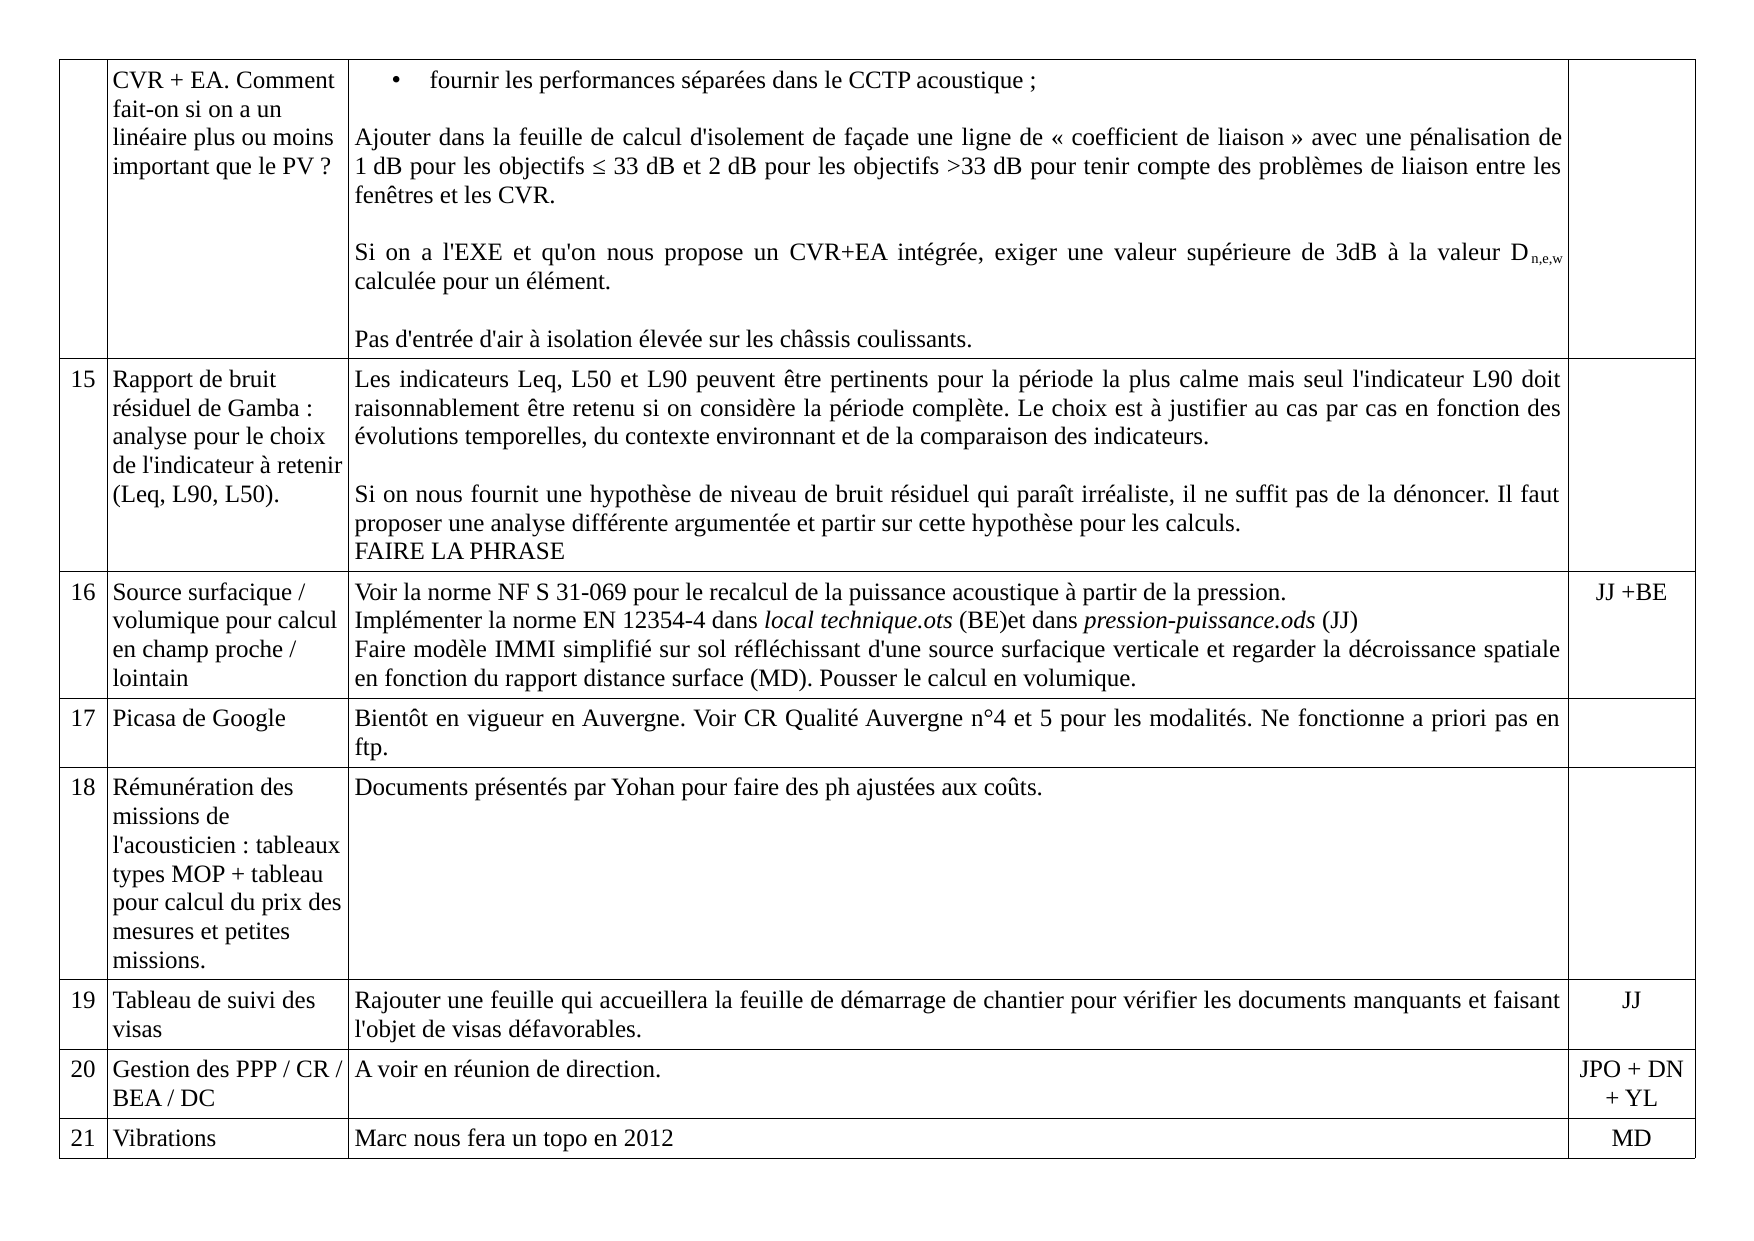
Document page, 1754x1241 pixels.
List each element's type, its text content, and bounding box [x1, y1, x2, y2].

table_cell 16 [60, 572, 107, 697]
table_cell Source surfacique / volumique pour calcul en champ proche / lointain [108, 572, 348, 697]
table_cell A voir en réunion de direction. [349, 1050, 1568, 1117]
table_cell [1569, 699, 1695, 767]
table_cell [1569, 359, 1695, 571]
table_cell [60, 60, 107, 358]
table_cell [1569, 768, 1695, 979]
table_cell 15 [60, 359, 107, 571]
table_cell JPO + DN + YL [1569, 1050, 1695, 1117]
table_cell JJ +BE [1569, 572, 1695, 697]
table_cell 17 [60, 699, 107, 767]
table_cell [1569, 60, 1695, 358]
table_cell Rémunération des missions de l'acousticien : tableaux types MOP + tableau pour calcul du prix des mesures et petites missions. [108, 768, 348, 979]
table_cell CVR + EA. Comment fait-on si on a un linéaire plus ou moins important que le PV ? [108, 60, 348, 358]
table_cell Voir la norme NF S 31-069 pour le recalcul de la puissance acoustique à partir de la pression. Implémenter la norme EN 12354-4 dans local technique.ots (BE)et dans pression-puissance.ods (JJ) Faire modèle IMMI simplifié sur sol réfléchissant d'une source surfacique verticale et regarder la décroissance spatiale en fonction du rapport distance surface (MD). Pousser le calcul en volumique. [349, 572, 1568, 697]
table_cell Vibrations [108, 1119, 348, 1158]
table_cell JJ [1569, 980, 1695, 1048]
table_cell Picasa de Google [108, 699, 348, 767]
table_cell Les indicateurs Leq, L50 et L90 peuvent être pertinents pour la période la plus calme mais seul l'indicateur L90 doit raisonnablement être retenu si on considère la période complète. Le choix est à justifier au cas par cas en fonction des évolutions temporelles, du contexte environnant et de la comparaison des indicateurs. Si on nous fournit une hypothèse de niveau de bruit résiduel qui paraît irréaliste, il ne suffit pas de la dénoncer. Il faut proposer une analyse différente argumentée et partir sur cette hypothèse pour les calculs. FAIRE LA PHRASE [349, 359, 1568, 571]
table_cell MD [1569, 1119, 1695, 1158]
table_cell Choisir une EA acoustique sans capot extérieur et choisir un CVR séparé ; Ou fournir une valeur de CVB+EA de 3 dB supérieure à la valeur calculée. fournir les performances séparées dans le CCTP acoustique ; Ajouter dans la feuille de calcul d'isolement de façade une ligne de « coefficient de liaison » avec une pénalisation de 1 dB pour les objectifs ≤ 33 dB et 2 dB pour les objectifs >33 dB pour tenir compte des problèmes de liaison entre les fenêtres et les CVR. Si on a l'EXE et qu'on nous propose un CVR+EA intégrée, exiger une valeur supérieure de 3dB à la valeur Dn,e,w calculée pour un élément. Pas d'entrée d'air à isolation élevée sur les châssis coulissants. [349, 60, 1568, 358]
table_cell 19 [60, 980, 107, 1048]
table_cell Rapport de bruit résiduel de Gamba : analyse pour le choix de l'indicateur à retenir (Leq, L90, L50). [108, 359, 348, 571]
table_cell Tableau de suivi des visas [108, 980, 348, 1048]
table_cell Rajouter une feuille qui accueillera la feuille de démarrage de chantier pour vérifier les documents manquants et faisant l'objet de visas défavorables. [349, 980, 1568, 1048]
table_cell Marc nous fera un topo en 2012 [349, 1119, 1568, 1158]
table_cell 20 [60, 1050, 107, 1117]
table_cell 18 [60, 768, 107, 979]
table_cell Documents présentés par Yohan pour faire des ph ajustées aux coûts. [349, 768, 1568, 979]
table_cell Gestion des PPP / CR / BEA / DC [108, 1050, 348, 1117]
table_cell Bientôt en vigueur en Auvergne. Voir CR Qualité Auvergne n°4 et 5 pour les modalités. Ne fonctionne a priori pas en ftp. [349, 699, 1568, 767]
table_cell 21 [60, 1119, 107, 1158]
